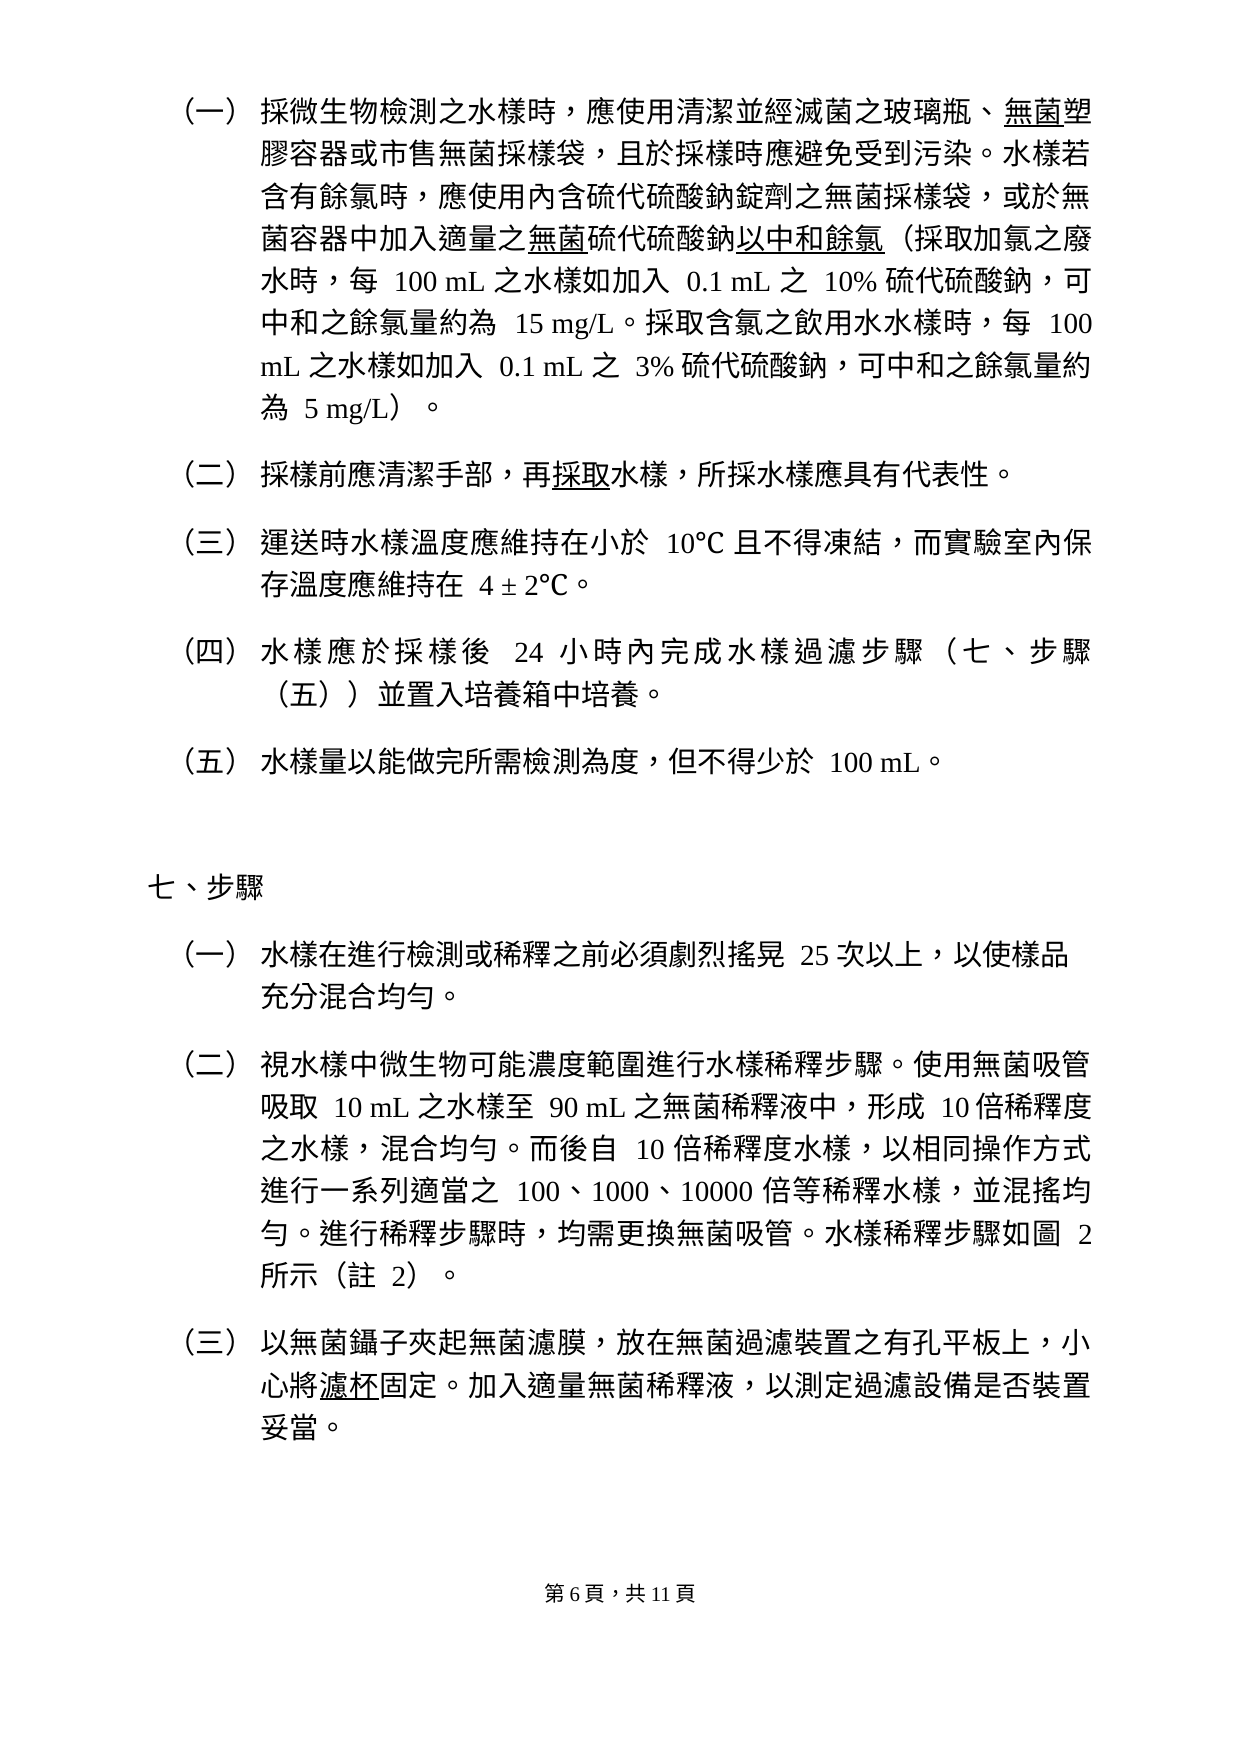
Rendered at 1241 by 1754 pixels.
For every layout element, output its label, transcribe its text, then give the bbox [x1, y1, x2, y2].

text （一） 採微生物檢測之水樣時，應使用清潔並經滅菌之玻璃瓶、無菌塑膠容器或市售無菌採樣袋，且於採樣時應避免受到污染。水樣若含有餘氯時，應使用內含硫代硫酸鈉錠劑之無菌採樣袋，或於無菌容器中加入適量之無菌硫代硫酸鈉以中和餘氯（採取加氯之廢水時，每 100 mL 之水樣如加入 0.1 mL 之 10% 硫代硫酸鈉，可中和之餘氯量約為 15 mg/L。採取含氯之飲用水水樣時，每 100 mL 之水樣如加入 0.1 mL 之 3% 硫代硫酸鈉，可中和之餘氯量約為 5 mg/L）。 [166, 89, 1092, 427]
text （一） 水樣在進行檢測或稀釋之前必須劇烈搖晃 25 次以上，以使樣品充分混合均勻。 [166, 932, 1092, 1016]
text （四） 水樣應於採樣後 24 小時內完成水樣過濾步驟（七、步驟（五））並置入培養箱中培養。 [166, 629, 1092, 713]
text （三） 以無菌鑷子夾起無菌濾膜，放在無菌過濾裝置之有孔平板上，小心將濾杯固定。加入適量無菌稀釋液，以測定過濾設備是否裝置妥當。 [166, 1320, 1092, 1447]
text （二） 視水樣中微生物可能濃度範圍進行水樣稀釋步驟。使用無菌吸管吸取 10 mL 之水樣至 90 mL 之無菌稀釋液中，形成 10倍稀釋度之水樣，混合均勻。而後自 10 倍稀釋度水樣，以相同操作方式進行一系列適當之 100、1000、10000 倍等稀釋水樣，並混搖均勻。進行稀釋步驟時，均需更換無菌吸管。水樣稀釋步驟如圖 2 所示（註 2）。 [166, 1041, 1092, 1295]
text （五） 水樣量以能做完所需檢測為度，但不得少於 100 mL。 [166, 738, 1092, 781]
text （二） 採樣前應清潔手部，再採取水樣，所採水樣應具有代表性。 [166, 452, 1092, 494]
subtitle 七、步驟 [148, 864, 1092, 907]
text （三） 運送時水樣溫度應維持在小於 10℃ 且不得凍結，而實驗室內保存溫度應維持在 4 ± 2℃。 [166, 519, 1092, 604]
